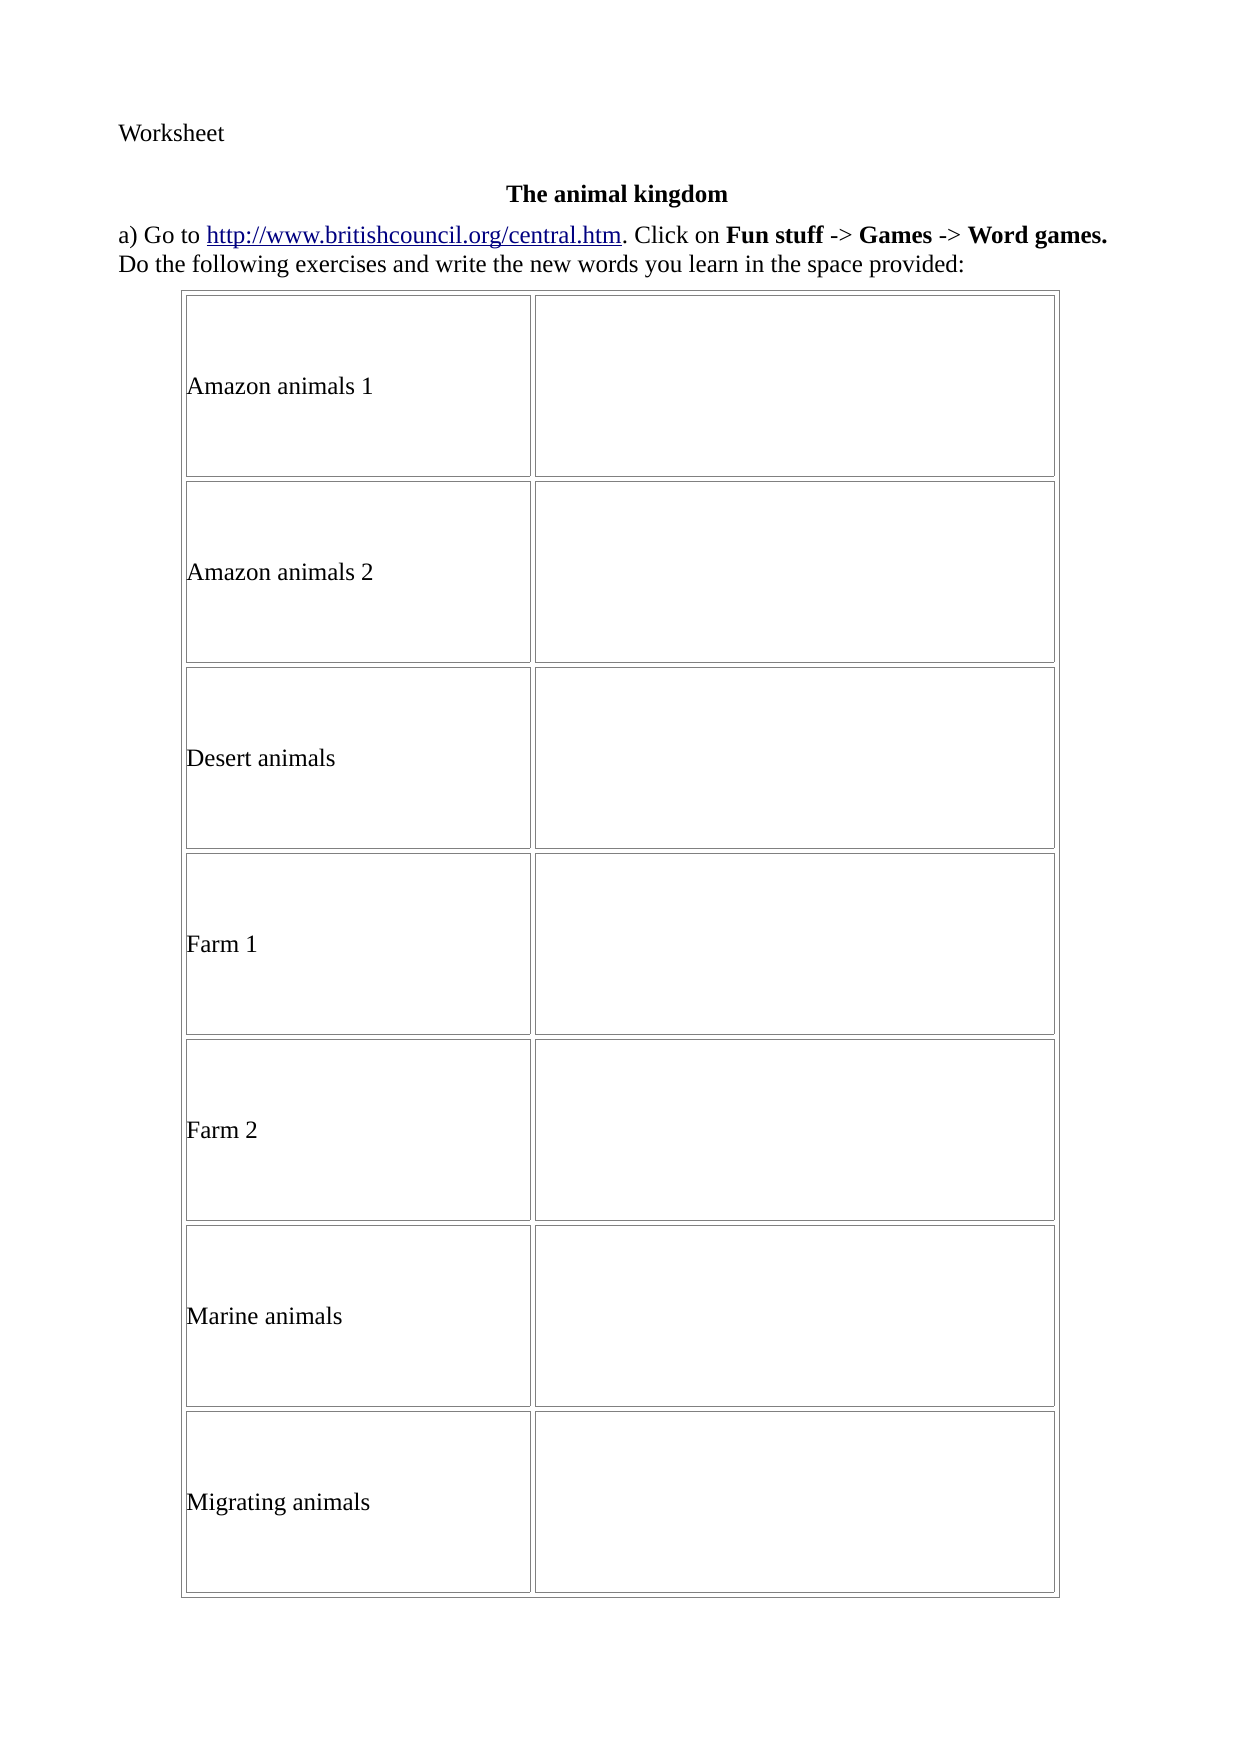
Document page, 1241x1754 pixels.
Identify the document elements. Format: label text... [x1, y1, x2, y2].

table_cell [536, 668, 1054, 848]
table_cell Amazon animals 2 [183, 476, 533, 662]
table_cell Migrating animals [183, 1406, 533, 1592]
text Worksheet [118, 118, 1122, 147]
table_cell Farm 2 [183, 1034, 533, 1220]
table_cell [536, 1226, 1054, 1406]
table_header [533, 291, 1057, 476]
table_cell [533, 848, 1057, 1034]
table_cell [536, 1040, 1054, 1220]
table_header [536, 296, 1054, 476]
table_cell Marine animals [183, 1220, 533, 1406]
table_cell [533, 1034, 1057, 1220]
table_cell [533, 662, 1057, 848]
table_cell [533, 1406, 1057, 1592]
table_cell [533, 1220, 1057, 1406]
table_cell [536, 482, 1054, 662]
table_cell [533, 476, 1057, 662]
table_cell [536, 1412, 1054, 1592]
table_cell Desert animals [183, 662, 533, 848]
text The animal kingdom [118, 179, 1122, 207]
table_cell Farm 1 [183, 848, 533, 1034]
text a) Go to http://www.britishcouncil.org/central.htm. Click on Fun stuff -> Games -> Word games. Do the following exercises and write the new words you learn in the space provided: [118, 220, 1122, 277]
table_cell [536, 854, 1054, 1034]
table_header Amazon animals 1 [183, 291, 533, 476]
